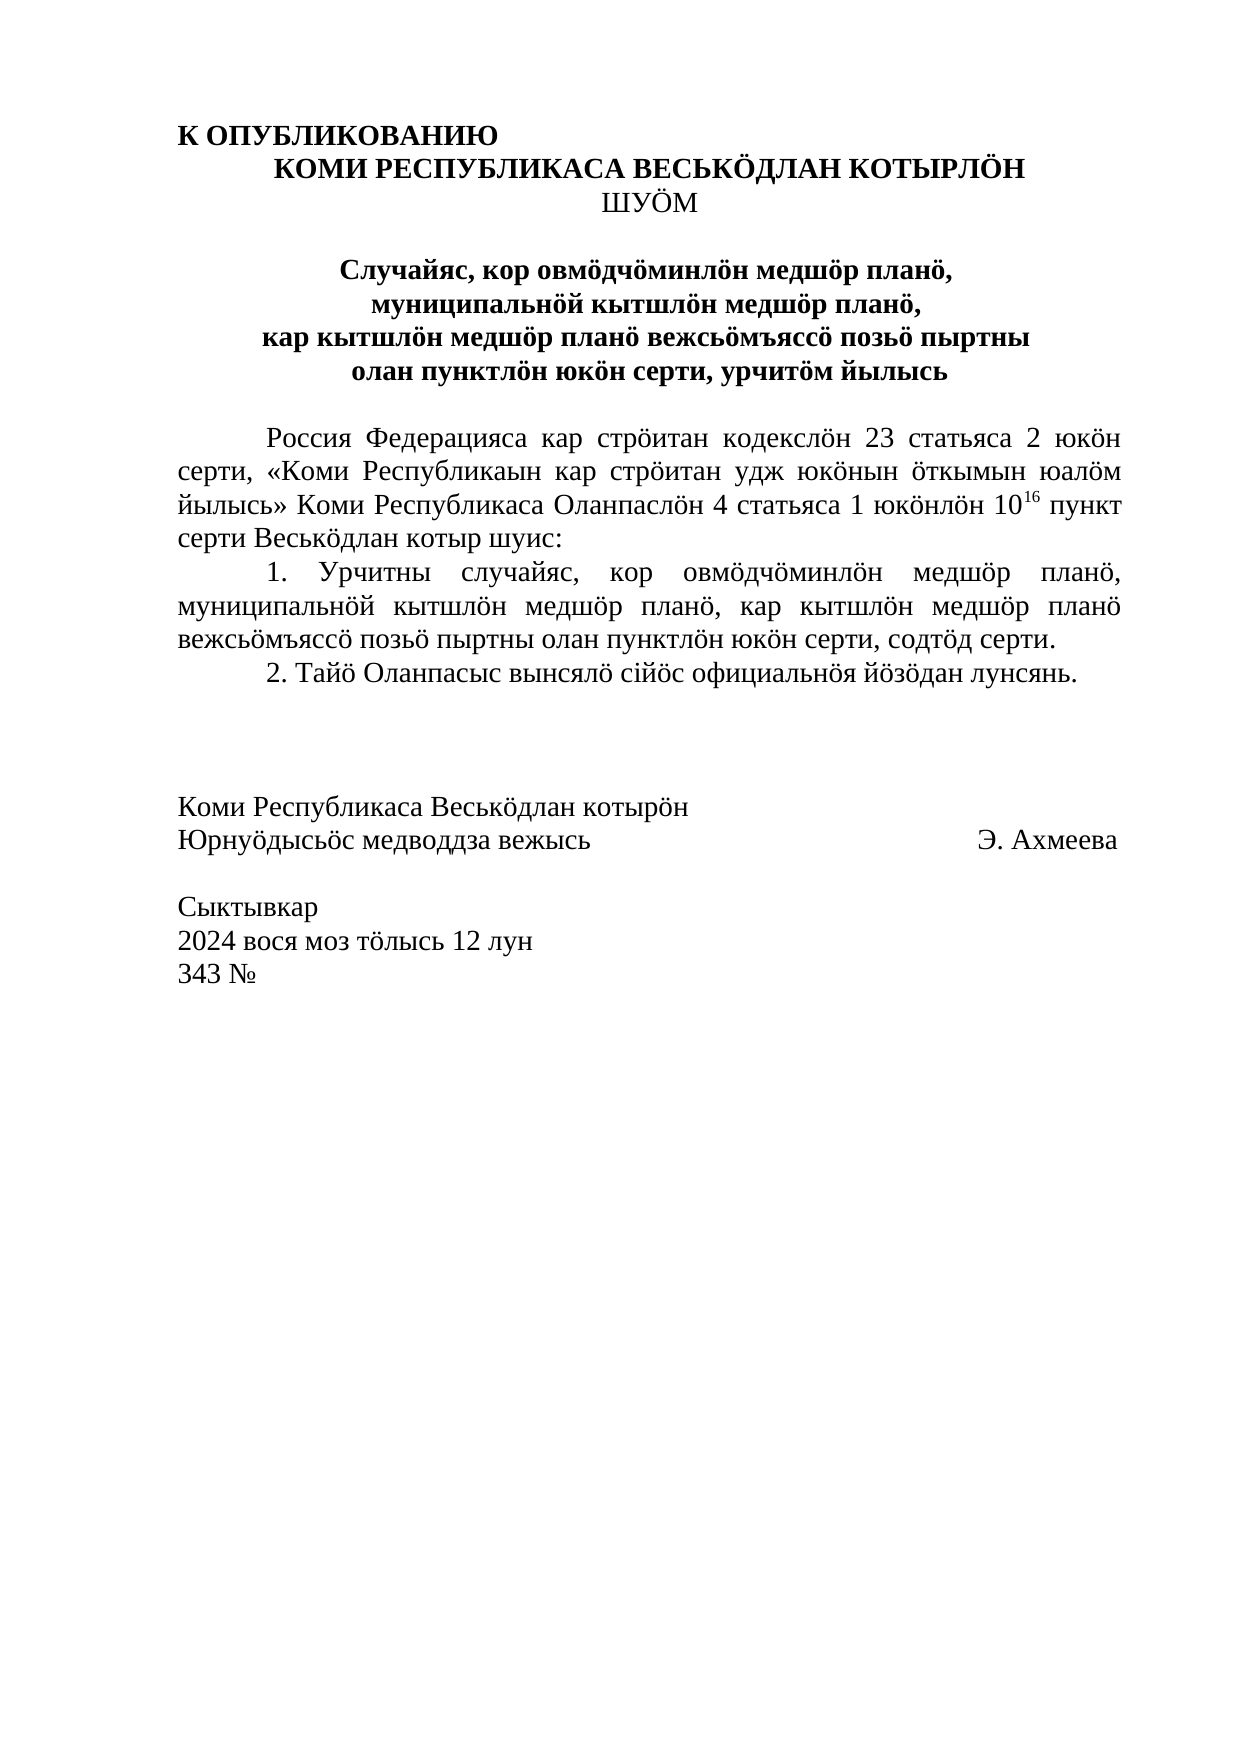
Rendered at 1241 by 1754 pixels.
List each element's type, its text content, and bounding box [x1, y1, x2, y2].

text 343 № [177, 957, 1122, 990]
text Юрнуӧдысьӧс медводдза вежысь Э. Ахмеева [177, 822, 1122, 856]
text кар кытшлӧн медшӧр планӧ вежсьӧмъяссӧ позьӧ пыртны [177, 319, 1122, 353]
text К ОПУБЛИКОВАНИЮ [177, 118, 1122, 152]
text КОМИ РЕСПУБЛИКАСА ВЕСЬКӦДЛАН КОТЫРЛӦН [177, 152, 1122, 185]
text Россия Федерацияса кар стрӧитан кодекслӧн 23 статьяса 2 юкӧн серти, «Коми Республикаын кар стрӧитан удж юкӧнын ӧткымын юалӧм йылысь» Коми Республикаса Оланпаслӧн 4 статьяса 1 юкӧнлӧн 1016 пункт серти Веськӧдлан котыр шуис: [177, 420, 1122, 554]
text Сыктывкар [177, 889, 1122, 923]
text Случайяс, кор овмӧдчӧминлӧн медшӧр планӧ, [177, 252, 1122, 286]
text муниципальнӧй кытшлӧн медшӧр планӧ, [177, 286, 1122, 319]
text Коми Республикаса Веськӧдлан котырӧн [177, 789, 1122, 822]
text 2024 вося моз тӧлысь 12 лун [177, 923, 1122, 957]
text ШУӦМ [177, 185, 1122, 219]
text олан пунктлӧн юкӧн серти, урчитӧм йылысь [177, 353, 1122, 386]
text 2. Тайӧ Оланпасыс вынсялӧ сійӧс официальнӧя йӧзӧдан лунсянь. [177, 655, 1122, 688]
text 1. Урчитны случайяс, кор овмӧдчӧминлӧн медшӧр планӧ, муниципальнӧй кытшлӧн медшӧр планӧ, кар кытшлӧн медшӧр планӧ вежсьӧмъяссӧ позьӧ пыртны олан пунктлӧн юкӧн серти, содтӧд серти. [177, 554, 1122, 655]
